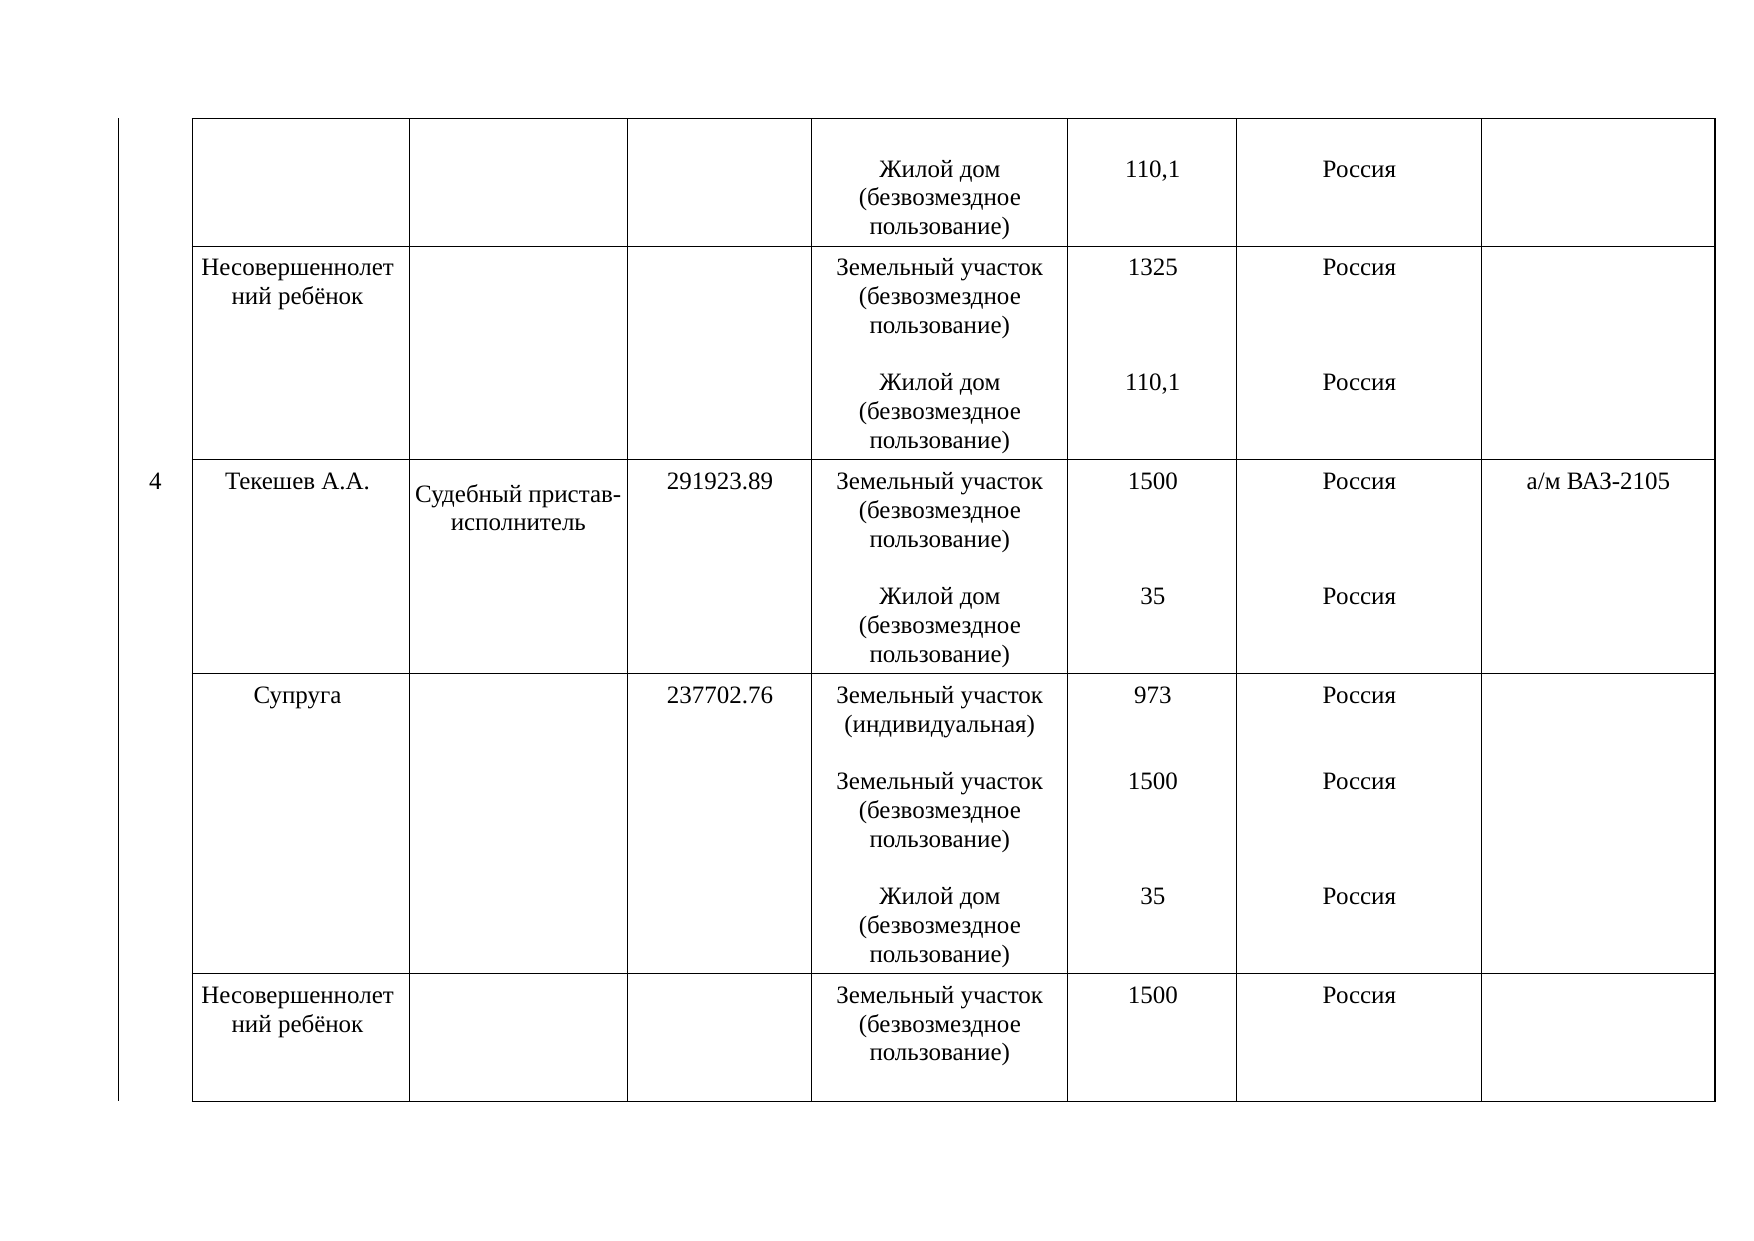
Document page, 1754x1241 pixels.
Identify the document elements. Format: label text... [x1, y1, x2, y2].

table_cell Россия [1237, 119, 1481, 246]
table_cell Жилой дом (безвозмездное пользование) [812, 119, 1067, 246]
table_cell Земельный участок (безвозмездное пользование) [812, 974, 1067, 1101]
table_cell [119, 118, 192, 246]
table_cell 110,1 [1068, 119, 1236, 246]
table_cell Земельный участок (безвозмездное пользование) Жилой дом (безвозмездное пользование) [812, 460, 1067, 673]
table_cell [193, 119, 409, 246]
table_cell [119, 973, 192, 1101]
table_cell Россия [1237, 974, 1481, 1101]
table_cell 1500 [1068, 974, 1236, 1101]
table_cell Россия Россия [1237, 460, 1481, 673]
table_cell Земельный участок (индивидуальная) Земельный участок (безвозмездное пользование) Жилой дом (безвозмездное пользование) [812, 674, 1067, 973]
table_cell Несовершеннолетний ребёнок [193, 247, 409, 459]
table_cell [1482, 674, 1714, 973]
table_cell [410, 974, 627, 1101]
table_cell [119, 246, 192, 459]
table_cell Земельный участок (безвозмездное пользование) Жилой дом (безвозмездное пользование) [812, 247, 1067, 459]
table_cell [628, 974, 811, 1101]
table_cell [1482, 119, 1714, 246]
table_cell 237702,76 [628, 674, 811, 973]
table_cell [1482, 247, 1714, 459]
table_cell 4 [119, 459, 192, 673]
table_cell [410, 247, 627, 459]
table_cell 1325 110,1 [1068, 247, 1236, 459]
table_cell [410, 119, 627, 246]
table_cell Текешев А.А. [193, 460, 409, 673]
table_cell [410, 674, 627, 973]
table_cell Россия Россия Россия [1237, 674, 1481, 973]
table_cell [119, 673, 192, 973]
table_cell 291923,89 [628, 460, 811, 673]
table_cell Несовершеннолетний ребёнок [193, 974, 409, 1101]
table_cell Россия Россия [1237, 247, 1481, 459]
table_cell Супруга [193, 674, 409, 973]
table_cell а/м ВАЗ-2105 [1482, 460, 1714, 673]
table_cell Судебный пристав-исполнитель [410, 460, 627, 673]
table_cell 200584,05 [628, 119, 811, 246]
table_cell 1500 35 [1068, 460, 1236, 673]
table_cell [628, 247, 811, 459]
table_cell [1482, 974, 1714, 1101]
table_cell 973 1500 35 [1068, 674, 1236, 973]
